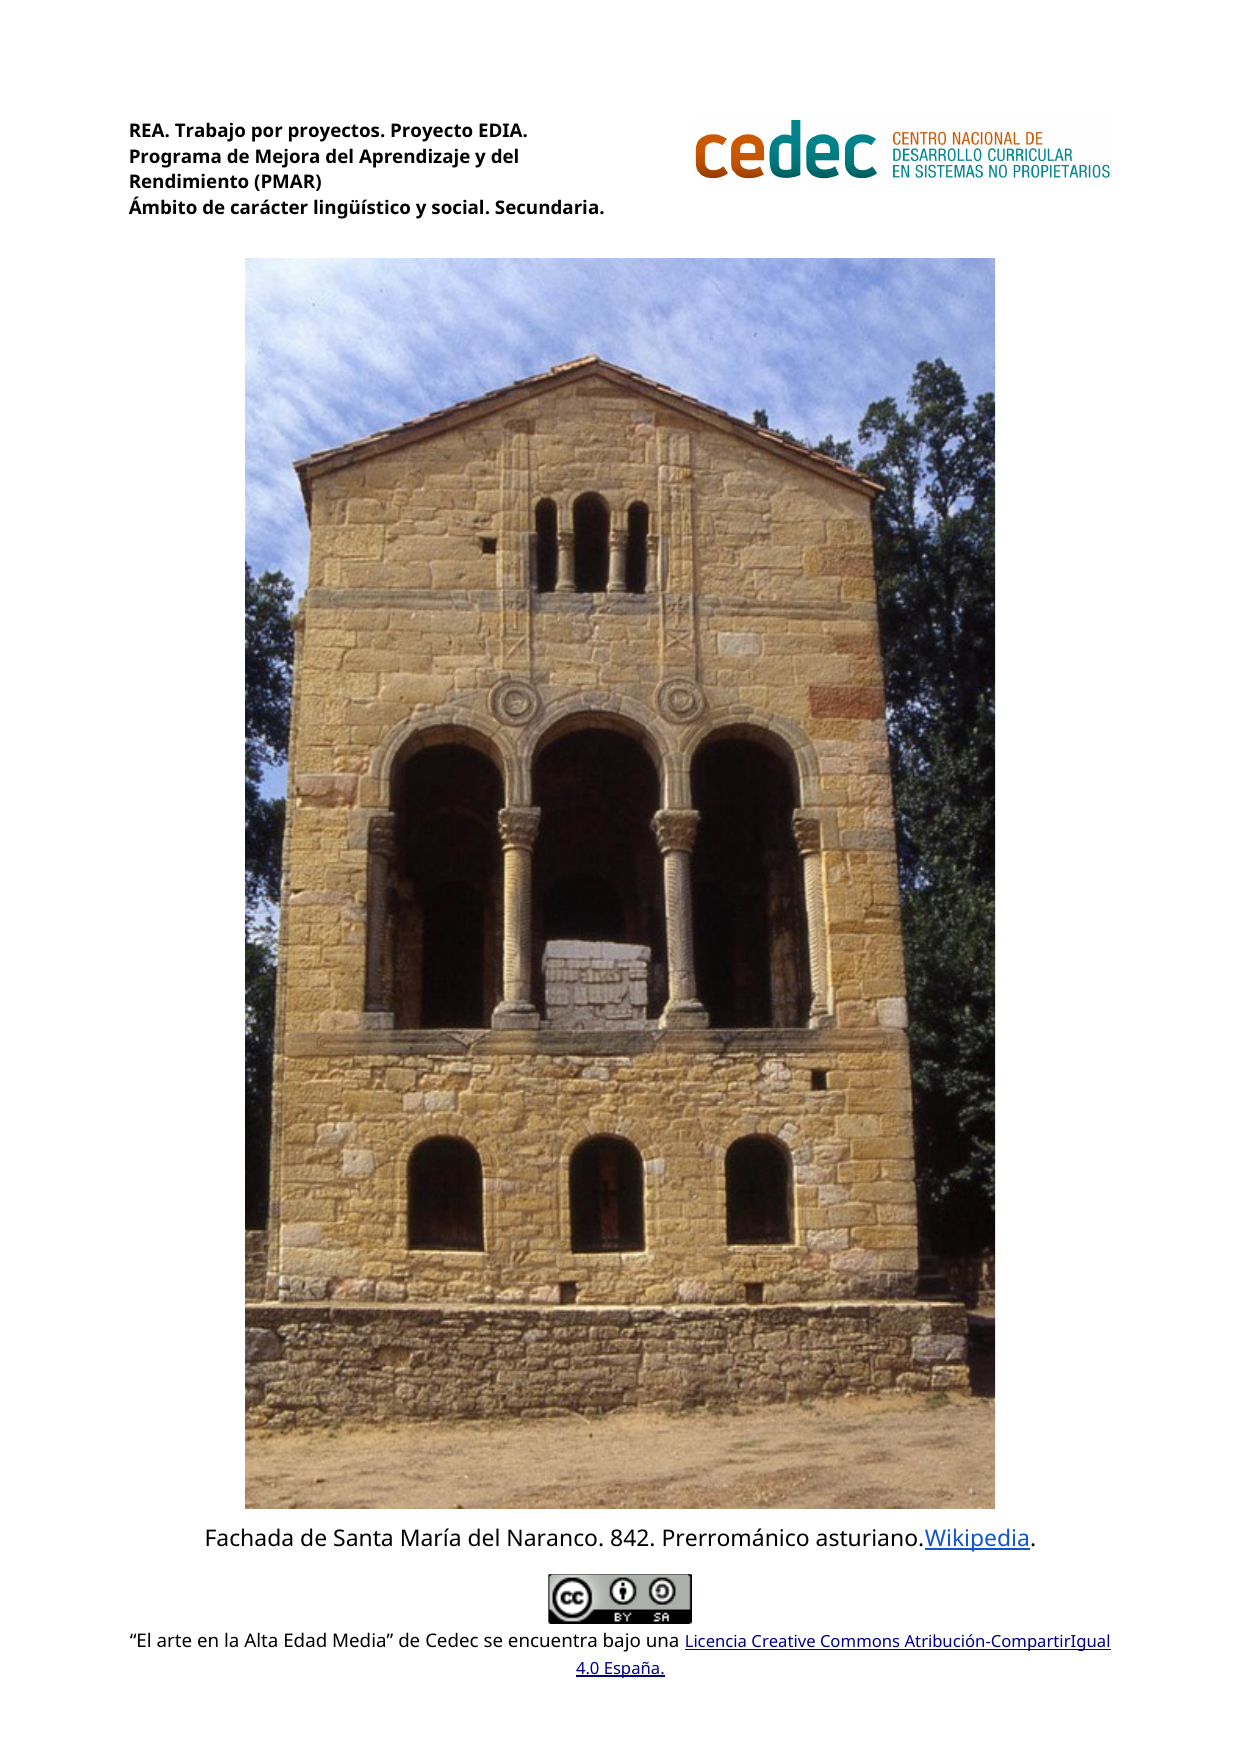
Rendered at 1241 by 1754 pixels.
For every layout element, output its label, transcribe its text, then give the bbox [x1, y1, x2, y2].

text Fachada de Santa María del Naranco. 842. Prerrománico asturiano.Wikipedia. [118, 1522, 1122, 1553]
picture [245, 258, 995, 1509]
picture [694, 117, 1112, 180]
picture [548, 1574, 692, 1624]
